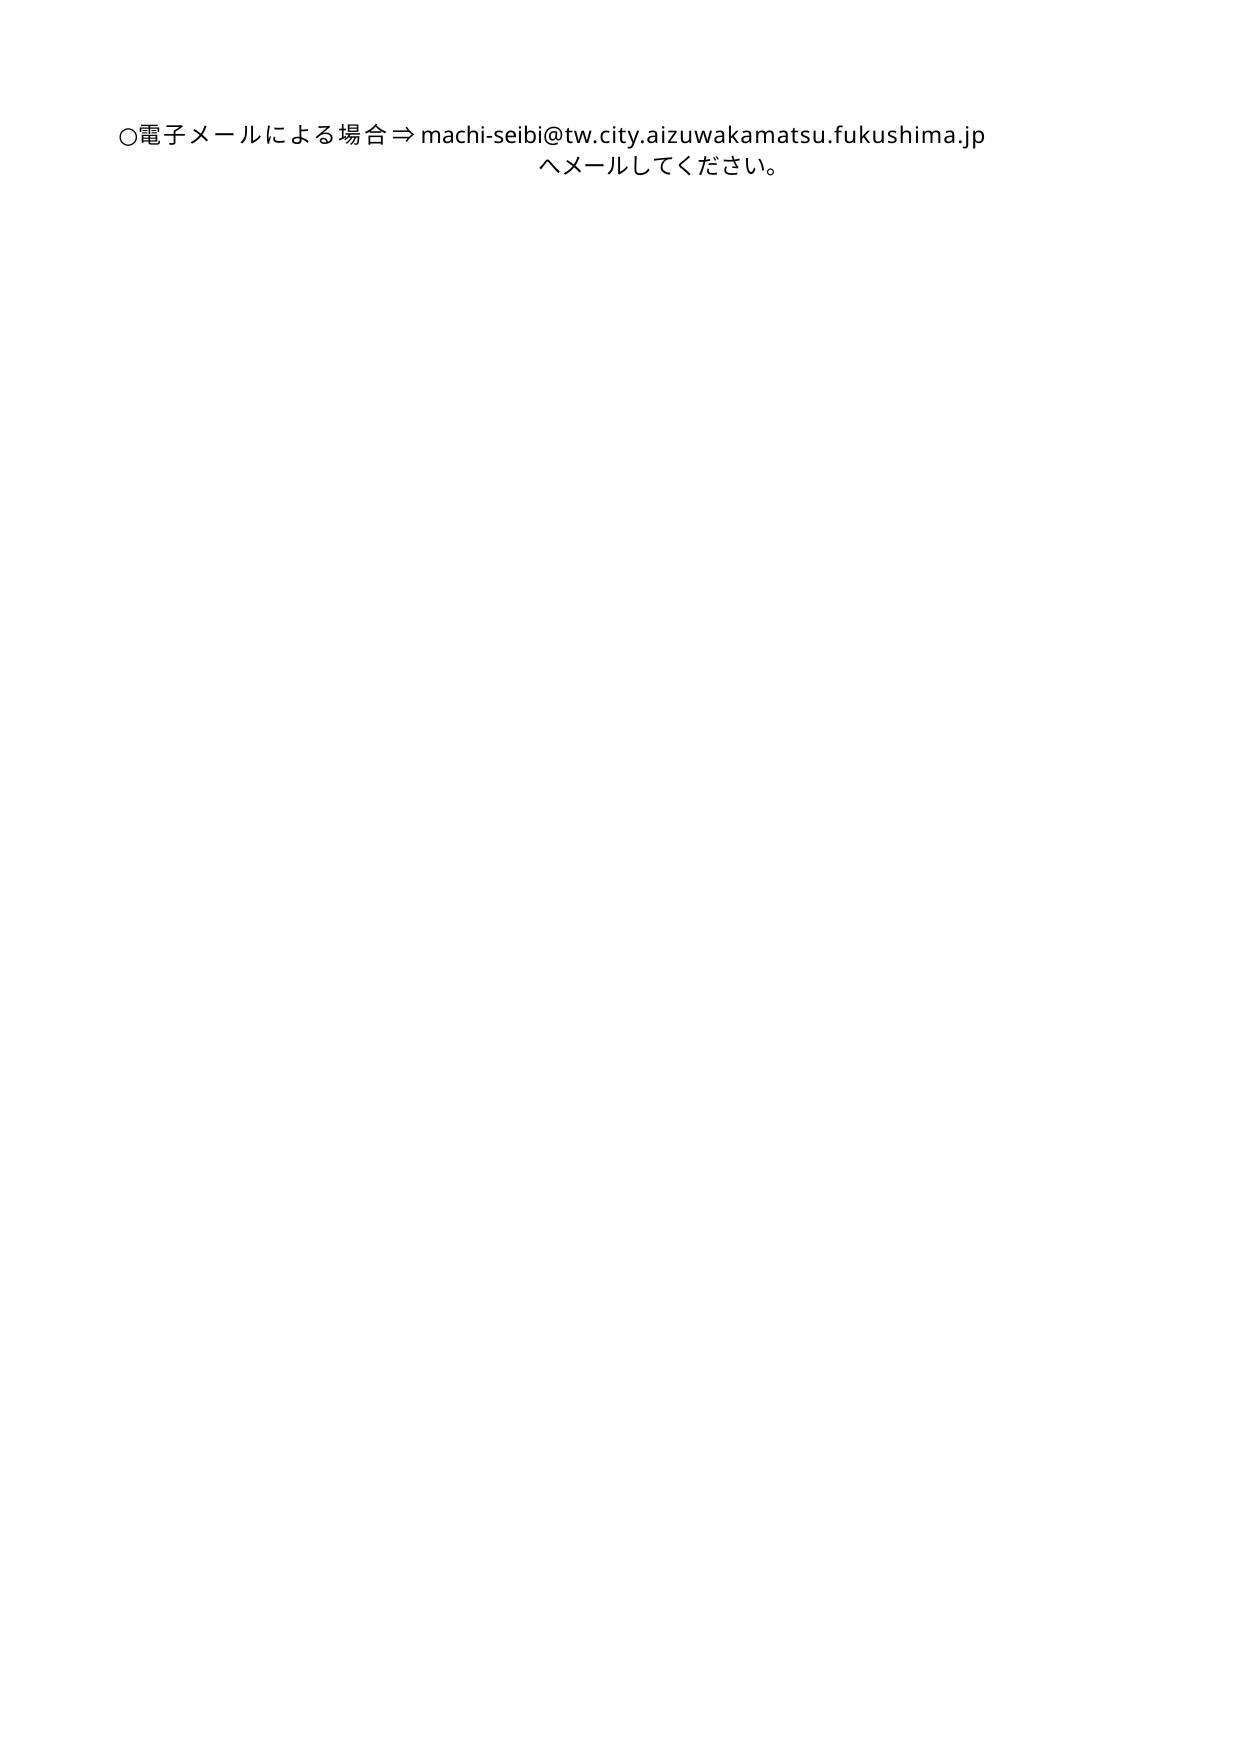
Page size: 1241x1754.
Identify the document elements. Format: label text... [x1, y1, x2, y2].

text へメールしてください。 [143, 149, 1122, 181]
text ○電子メールによる場合 ⇒ machi-seibi@tw.city.aizuwakamatsu.fukushima.jp [118, 118, 1122, 149]
